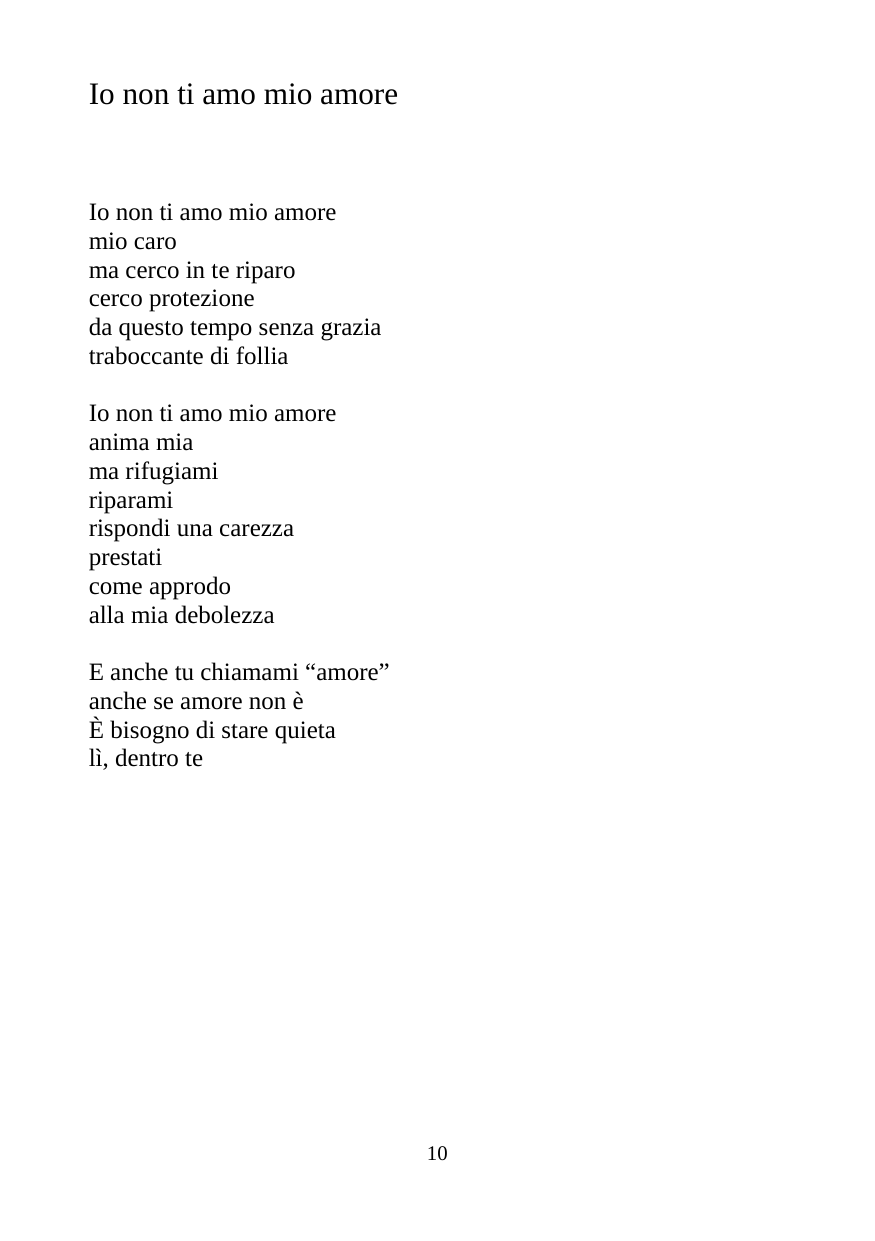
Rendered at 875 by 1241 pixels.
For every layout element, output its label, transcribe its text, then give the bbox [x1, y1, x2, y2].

text Io non ti amo mio amore mio caro ma cerco in te riparo cerco protezione da questo tempo senza grazia traboccante di follia [88, 111, 786, 370]
text E anche tu chiamami “amore” anche se amore non è È bisogno di stare quieta lì, dentro te [88, 628, 786, 772]
text Io non ti amo mio amore anima mia ma rifugiami riparami rispondi una carezza prestati come approdo alla mia debolezza [88, 370, 786, 628]
text Io non ti amo mio amore [88, 75, 786, 111]
